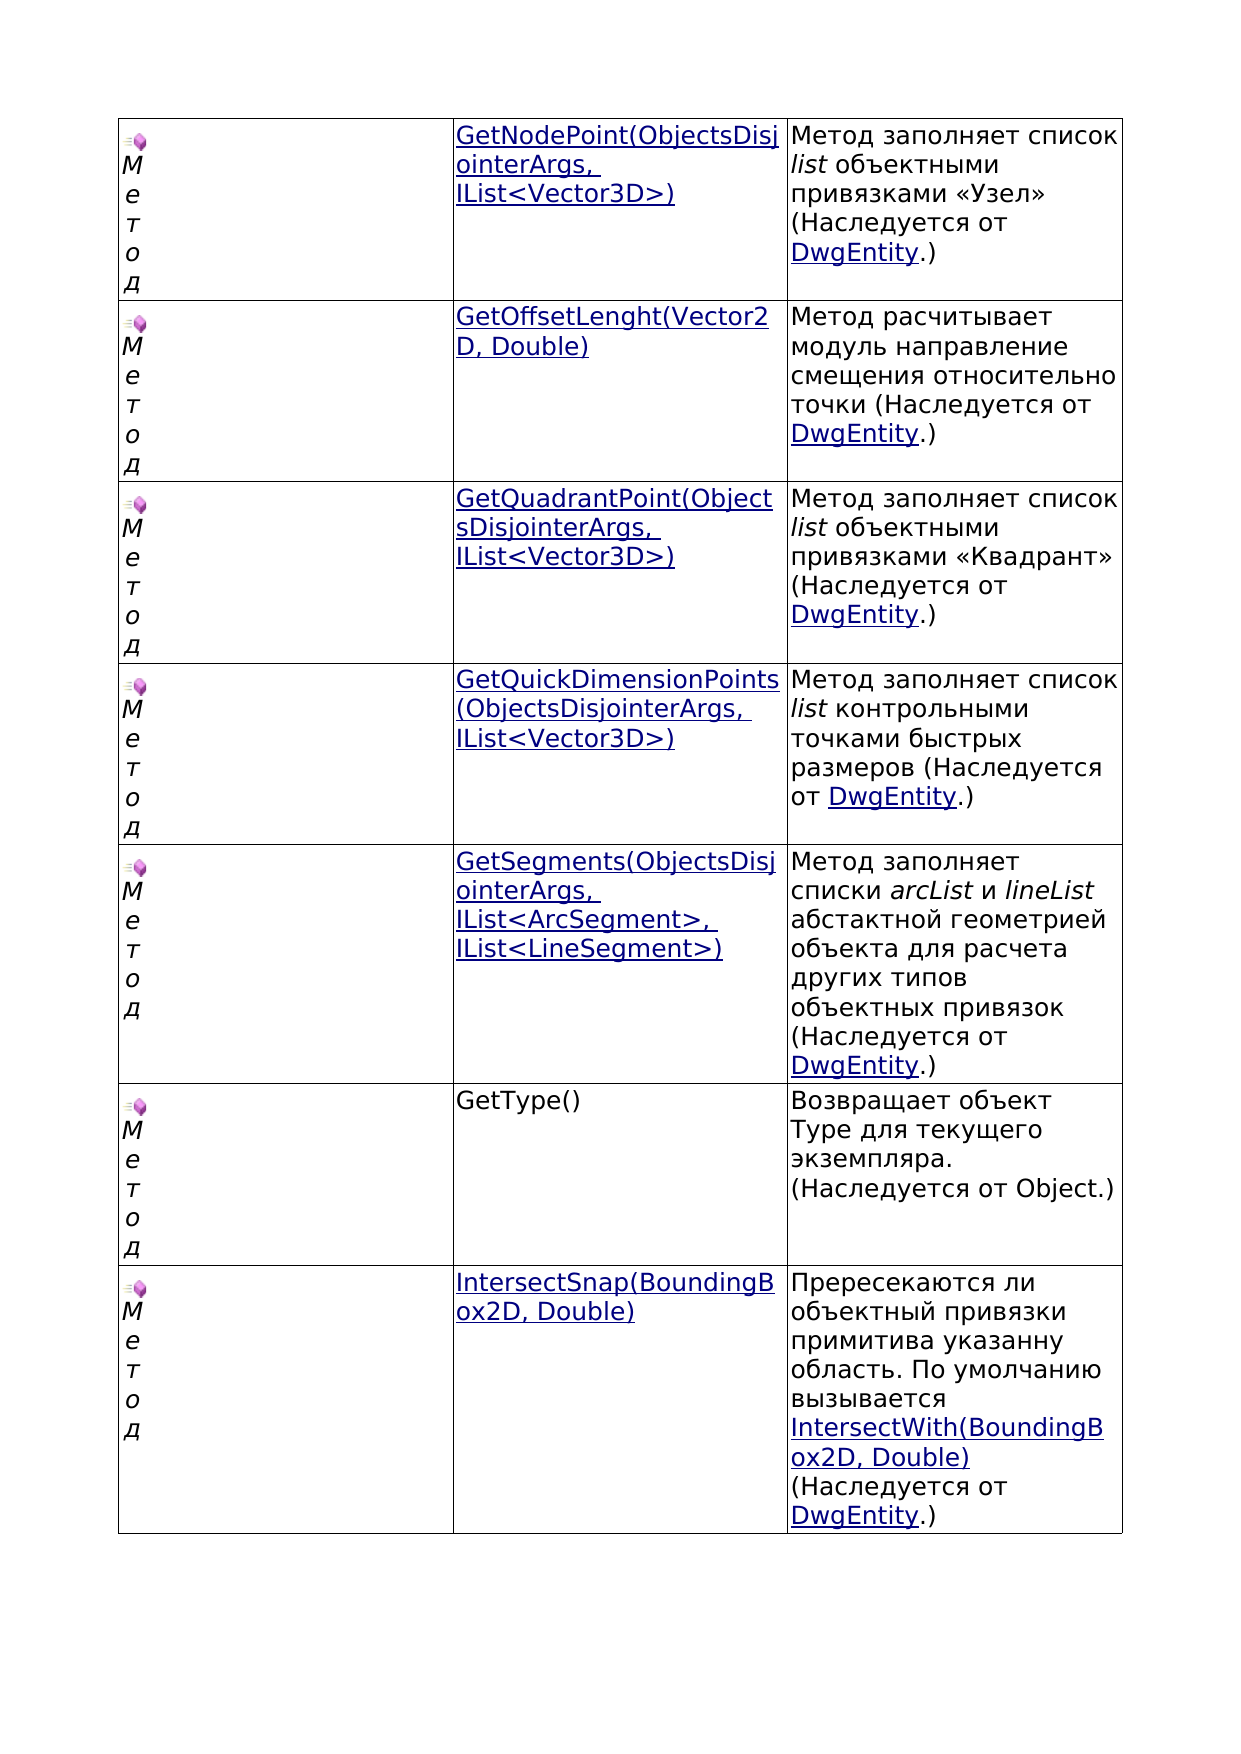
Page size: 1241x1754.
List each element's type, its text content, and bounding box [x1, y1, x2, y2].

table_cell Метод заполняет список list объектными привязками «Квадрант» (Наследуется от DwgEntity.) [788, 482, 1122, 662]
table_cell Возвращает объект Type для текущего экземпляра. (Наследуется от Object.) [788, 1084, 1122, 1265]
table_cell [119, 1266, 453, 1533]
table_cell GetOffsetLenght(Vector2D, Double) [454, 301, 787, 481]
table_cell Метод заполняет список list контрольными точками быстрых размеров (Наследуется от DwgEntity.) [788, 664, 1122, 844]
picture [121, 1280, 147, 1298]
table_cell IntersectSnap(BoundingBox2D, Double) [454, 1266, 787, 1533]
table_cell [119, 482, 453, 662]
table_cell [119, 664, 453, 844]
picture [121, 1098, 147, 1116]
picture [121, 678, 147, 696]
table_cell [119, 1084, 453, 1265]
table_cell [119, 845, 453, 1083]
table_cell GetType() [454, 1084, 787, 1265]
table_cell GetSegments(ObjectsDisjointerArgs, IList<ArcSegment>, IList<LineSegment>) [454, 845, 787, 1083]
table_cell GetQuadrantPoint(ObjectsDisjointerArgs, IList<Vector3D>) [454, 482, 787, 662]
picture [121, 859, 147, 877]
picture [121, 315, 147, 333]
table_cell Прересекаются ли объектный привязки примитива указанну область. По умолчанию вызывается IntersectWith(BoundingBox2D, Double) (Наследуется от DwgEntity.) [788, 1266, 1122, 1533]
table_cell Метод заполняет списки arcList и lineList абстактной геометрией объекта для расчета других типов объектных привязок (Наследуется от DwgEntity.) [788, 845, 1122, 1083]
table_cell [119, 301, 453, 481]
table_cell [119, 119, 453, 299]
picture [121, 496, 147, 514]
table_cell GetQuickDimensionPoints(ObjectsDisjointerArgs, IList<Vector3D>) [454, 664, 787, 844]
table_cell GetNodePoint(ObjectsDisjointerArgs, IList<Vector3D>) [454, 119, 787, 299]
table_cell Метод заполняет список list объектными привязками «Узел» (Наследуется от DwgEntity.) [788, 119, 1122, 299]
table_cell Метод расчитывает модуль направление смещения относительно точки (Наследуется от DwgEntity.) [788, 301, 1122, 481]
picture [121, 133, 147, 151]
